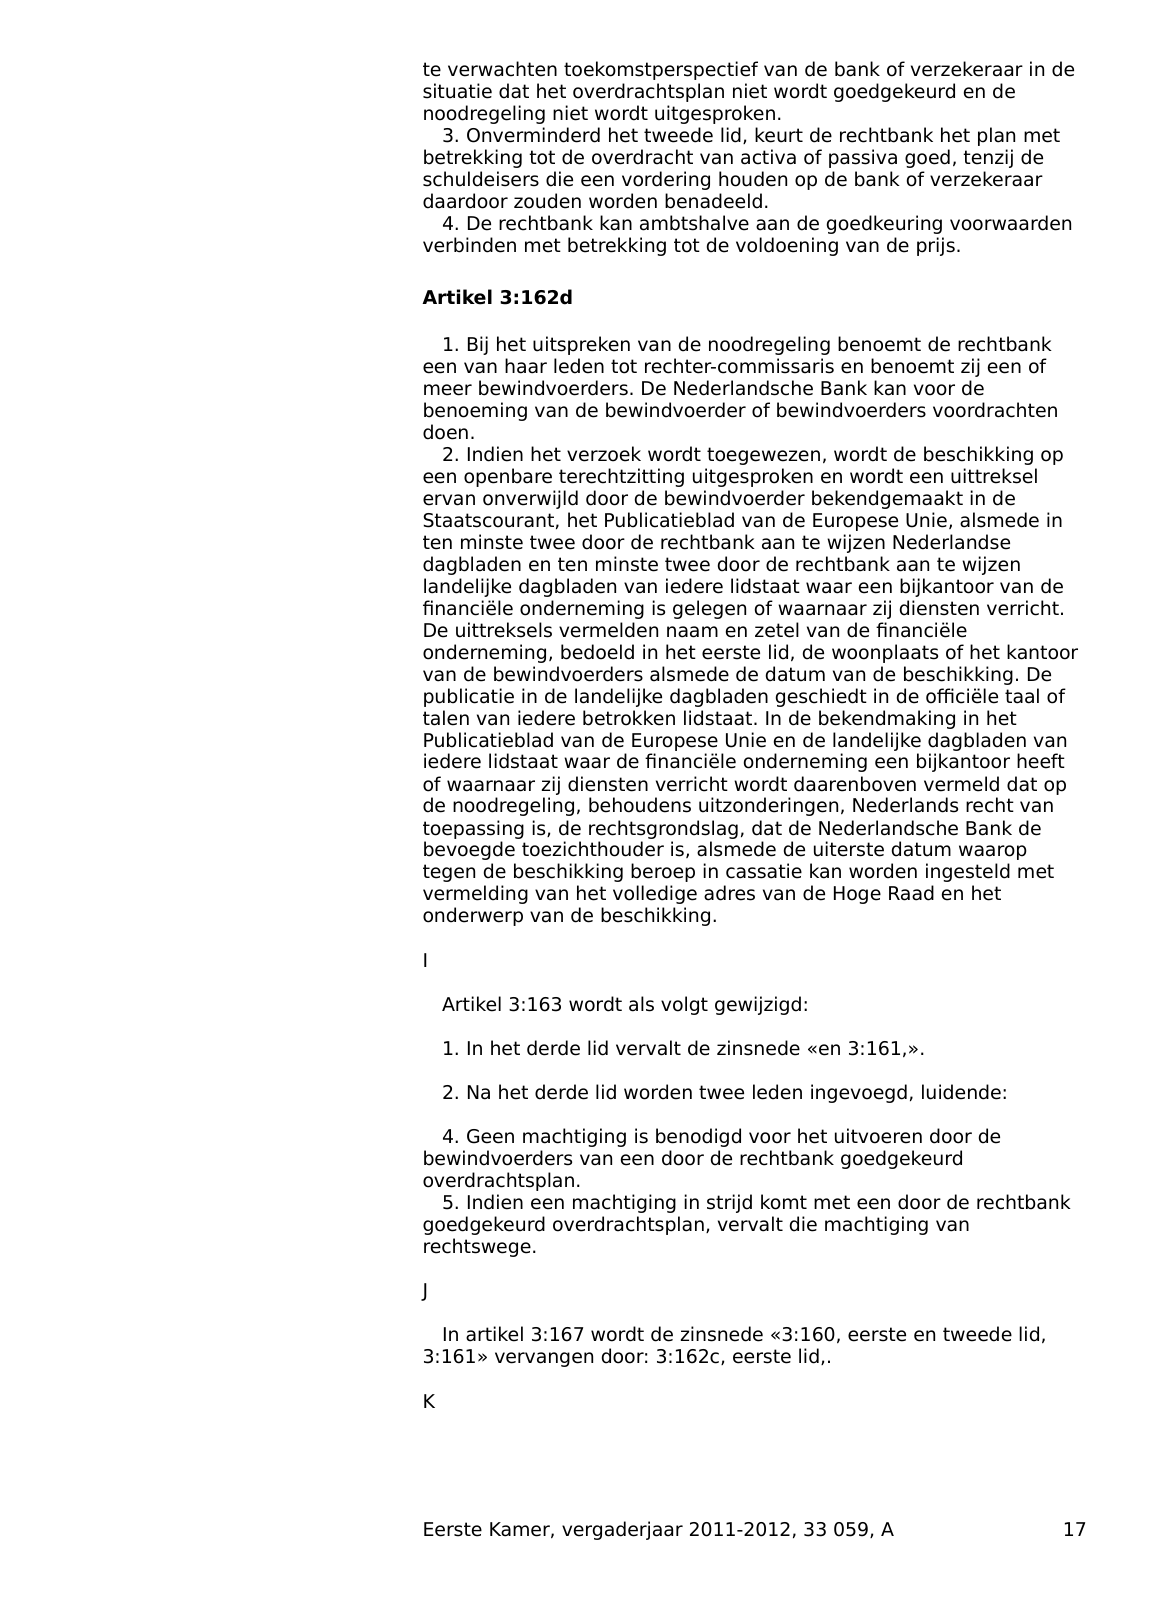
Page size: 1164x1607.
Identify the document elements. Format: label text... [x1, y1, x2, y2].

text Artikel 3:163 wordt als volgt gewijzigd: [422, 994, 1087, 1016]
text te verwachten toekomstperspectief van de bank of verzekeraar in de situatie dat het overdrachtsplan niet wordt goedgekeurd en de noodregeling niet wordt uitgesproken. [422, 59, 1087, 125]
text 5. Indien een machtiging in strijd komt met een door de rechtbank goedgekeurd overdrachtsplan, vervalt die machtiging van rechtswege. [422, 1192, 1087, 1258]
text 2. Na het derde lid worden twee leden ingevoegd, luidende: [422, 1082, 1087, 1104]
text 1. In het derde lid vervalt de zinsnede «en 3:161,». [422, 1038, 1087, 1060]
text 3. Onverminderd het tweede lid, keurt de rechtbank het plan met betrekking tot de overdracht van activa of passiva goed, tenzij de schuldeisers die een vordering houden op de bank of verzekeraar daardoor zouden worden benadeeld. [422, 125, 1087, 213]
text 2. Indien het verzoek wordt toegewezen, wordt de beschikking op een openbare terechtzitting uitgesproken en wordt een uittreksel ervan onverwijld door de bewindvoerder bekendgemaakt in de Staatscourant, het Publicatieblad van de Europese Unie, alsmede in ten minste twee door de rechtbank aan te wijzen Nederlandse dagbladen en ten minste twee door de rechtbank aan te wijzen landelijke dagbladen van iedere lidstaat waar een bijkantoor van de financiële onderneming is gelegen of waarnaar zij diensten verricht. De uittreksels vermelden naam en zetel van de financiële onderneming, bedoeld in het eerste lid, de woonplaats of het kantoor van de bewindvoerders alsmede de datum van de beschikking. De publicatie in de landelijke dagbladen geschiedt in de officiële taal of talen van iedere betrokken lidstaat. In de bekendmaking in het Publicatieblad van de Europese Unie en de landelijke dagbladen van iedere lidstaat waar de financiële onderneming een bijkantoor heeft of waarnaar zij diensten verricht wordt daarenboven vermeld dat op de noodregeling, behoudens uitzonderingen, Nederlands recht van toepassing is, de rechtsgrondslag, dat de Nederlandsche Bank de bevoegde toezichthouder is, alsmede de uiterste datum waarop tegen de beschikking beroep in cassatie kan worden ingesteld met vermelding van het volledige adres van de Hoge Raad en het onderwerp van de beschikking. [422, 444, 1087, 927]
text K [422, 1391, 1087, 1412]
text 4. De rechtbank kan ambtshalve aan de goedkeuring voorwaarden verbinden met betrekking tot de voldoening van de prijs. [422, 213, 1087, 257]
text 4. Geen machtiging is benodigd voor het uitvoeren door de bewindvoerders van een door de rechtbank goedgekeurd overdrachtsplan. [422, 1126, 1087, 1192]
text I [422, 949, 1087, 971]
text 1. Bij het uitspreken van de noodregeling benoemt de rechtbank een van haar leden tot rechter-commissaris en benoemt zij een of meer bewindvoerders. De Nederlandsche Bank kan voor de benoeming van de bewindvoerder of bewindvoerders voordrachten doen. [422, 334, 1087, 444]
text J [422, 1280, 1087, 1302]
subtitle Artikel 3:162d [422, 287, 1087, 309]
text In artikel 3:167 wordt de zinsnede «3:160, eerste en tweede lid, 3:161» vervangen door: 3:162c, eerste lid,. [422, 1324, 1087, 1368]
